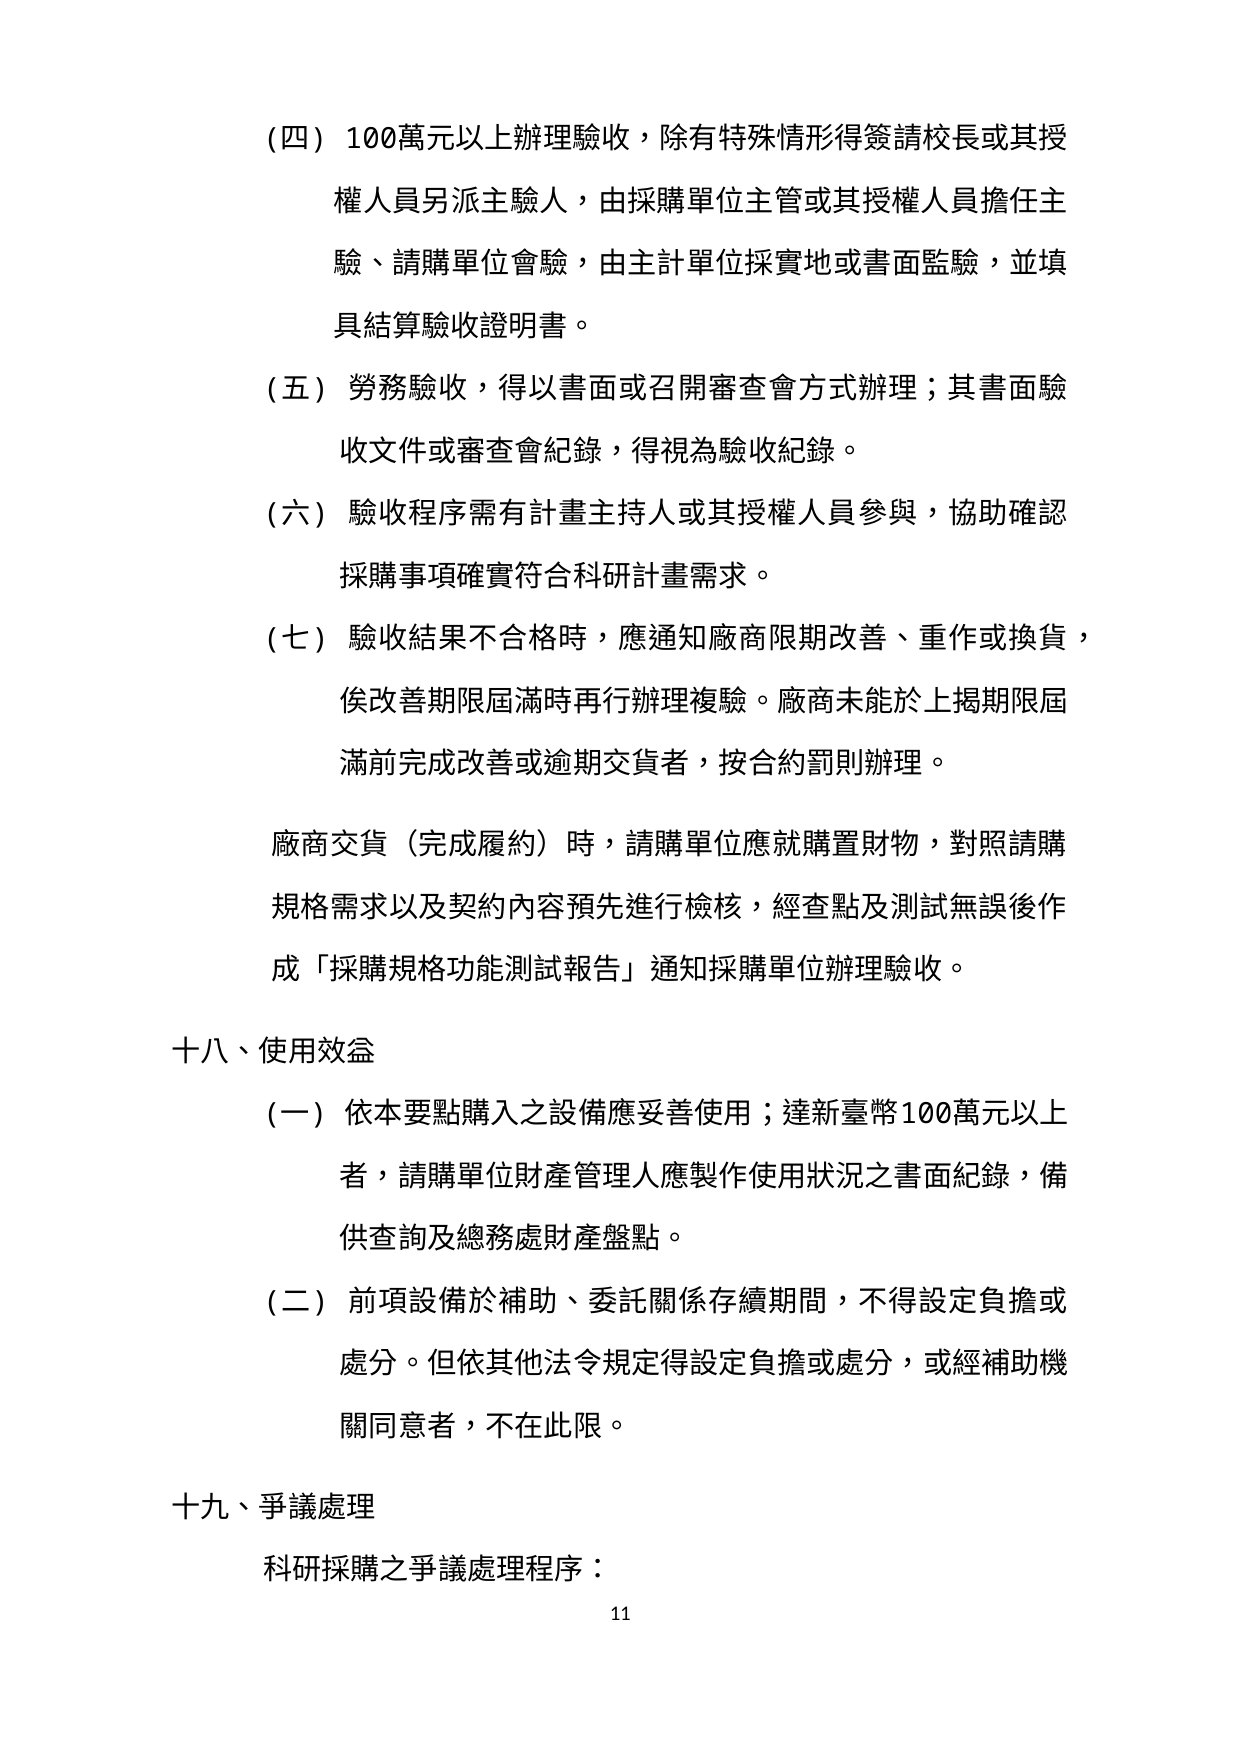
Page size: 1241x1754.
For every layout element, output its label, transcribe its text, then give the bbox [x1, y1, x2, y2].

text (七) 驗收結果不合格時，應通知廠商限期改善、重作或換貨，俟改善期限屆滿時再行辦理複驗。廠商未能於上揭期限屆滿前完成改善或逾期交貨者，按合約罰則辦理。 [263, 594, 1069, 782]
text (五) 勞務驗收，得以書面或召開審查會方式辦理；其書面驗收文件或審查會紀錄，得視為驗收紀錄。 [263, 344, 1069, 469]
text 廠商交貨（完成履約）時，請購單位應就購置財物，對照請購規格需求以及契約內容預先進行檢核，經查點及測試無誤後作成「採購規格功能測試報告」通知採購單位辦理驗收。 [271, 800, 1069, 988]
text 十八、使用效益 [171, 1007, 1069, 1069]
text (一) 依本要點購入之設備應妥善使用；達新臺幣100萬元以上者，請購單位財產管理人應製作使用狀況之書面紀錄，備供查詢及總務處財產盤點。 [263, 1069, 1069, 1257]
text (二) 前項設備於補助、委託關係存續期間，不得設定負擔或處分。但依其他法令規定得設定負擔或處分，或經補助機關同意者，不在此限。 [263, 1257, 1069, 1444]
text 科研採購之爭議處理程序： [263, 1525, 1069, 1588]
text (六) 驗收程序需有計畫主持人或其授權人員參與，協助確認採購事項確實符合科研計畫需求。 [263, 469, 1069, 594]
text 十九、爭議處理 [171, 1463, 1069, 1525]
text (四) 100萬元以上辦理驗收，除有特殊情形得簽請校長或其授權人員另派主驗人，由採購單位主管或其授權人員擔任主驗、請購單位會驗，由主計單位採實地或書面監驗，並填具結算驗收證明書。 [263, 94, 1069, 344]
